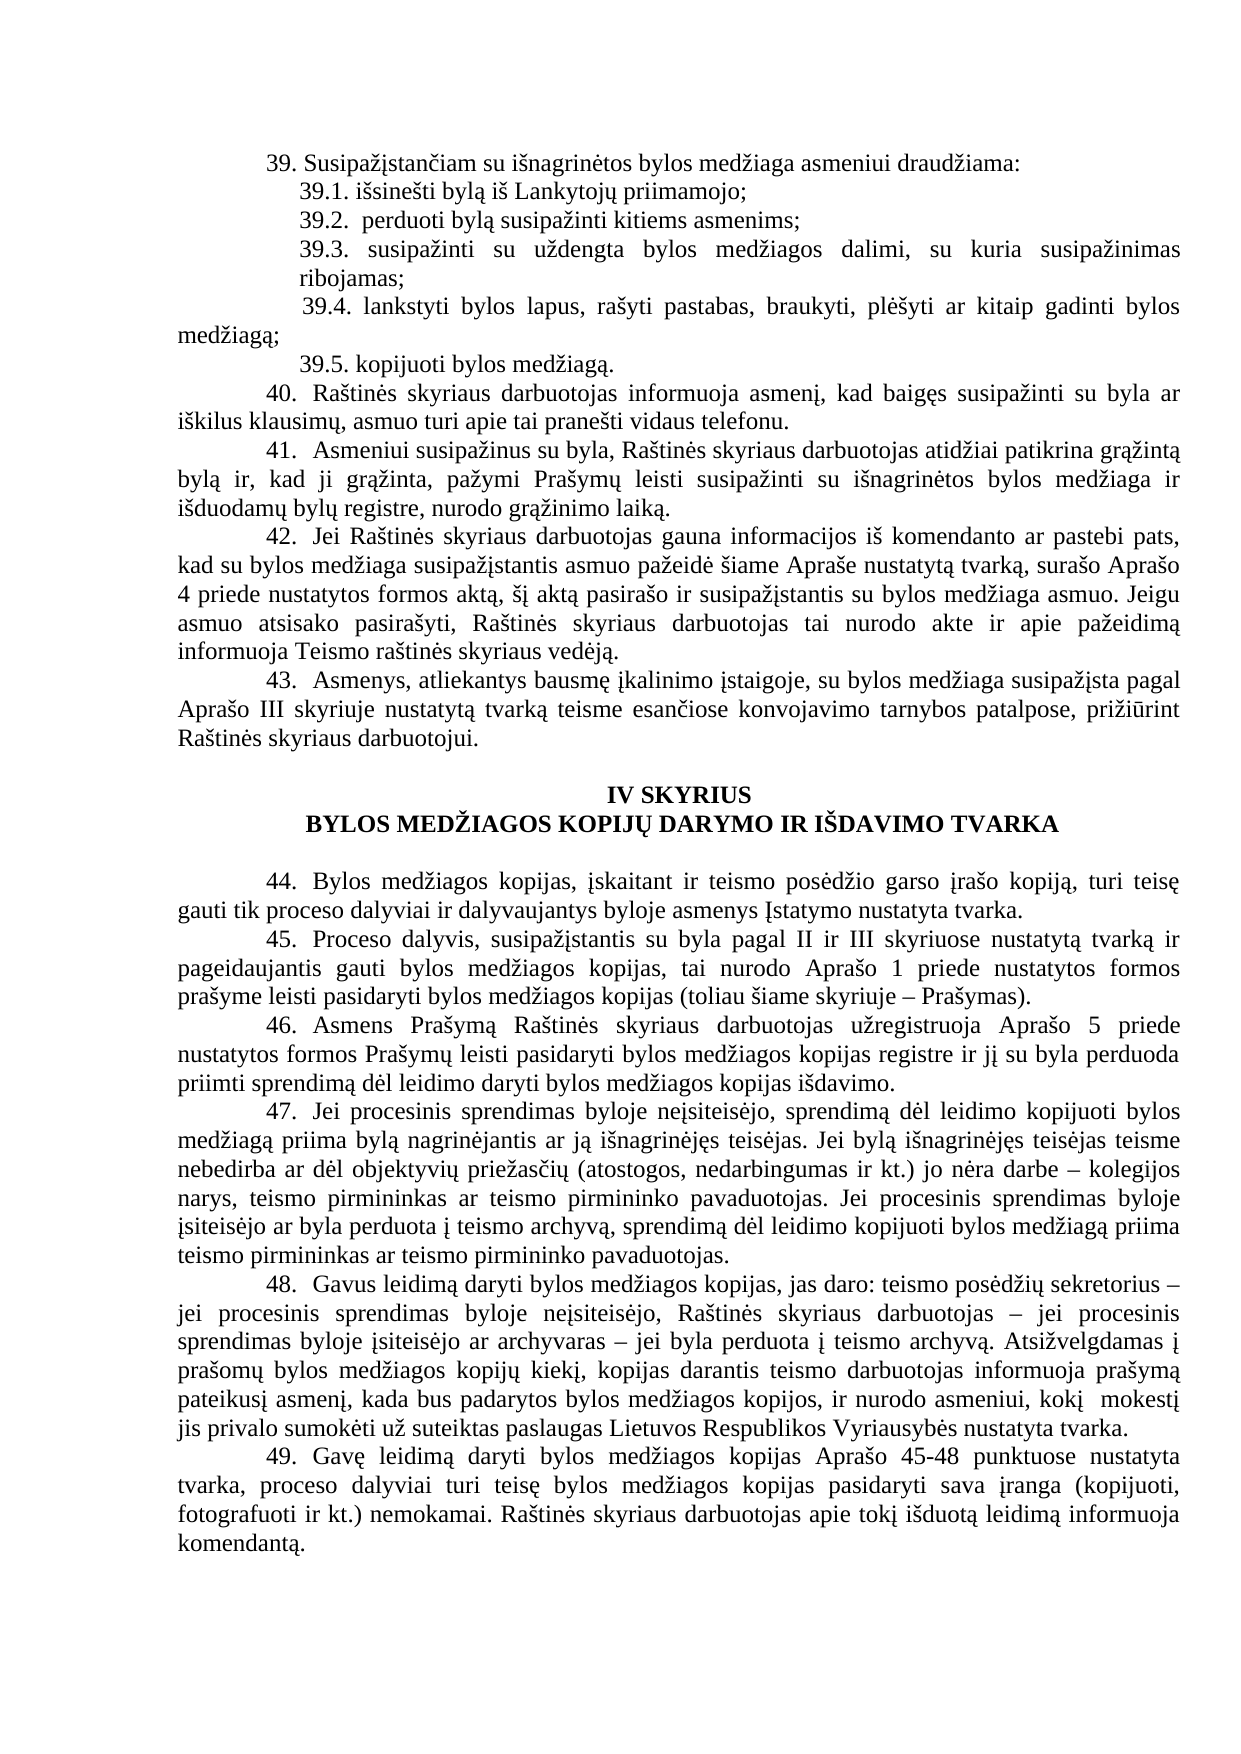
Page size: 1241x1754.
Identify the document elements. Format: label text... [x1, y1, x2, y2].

text 46. Asmens Prašymą Raštinės skyriaus darbuotojas užregistruoja Aprašo 5 priede nustatytos formos Prašymų leisti pasidaryti bylos medžiagos kopijas registre ir jį su byla perduoda priimti sprendimą dėl leidimo daryti bylos medžiagos kopijas išdavimo. [177, 1010, 1181, 1096]
text 41. Asmeniui susipažinus su byla, Raštinės skyriaus darbuotojas atidžiai patikrina grąžintą bylą ir, kad ji grąžinta, pažymi Prašymų leisti susipažinti su išnagrinėtos bylos medžiaga ir išduodamų bylų registre, nurodo grąžinimo laiką. [177, 435, 1181, 521]
text BYLOS MEDŽIAGOS KOPIJŲ DARYMO IR IŠDAVIMO TVARKA [177, 809, 1181, 838]
text 45. Proceso dalyvis, susipažįstantis su byla pagal II ir III skyriuose nustatytą tvarką ir pageidaujantis gauti bylos medžiagos kopijas, tai nurodo Aprašo 1 priede nustatytos formos prašyme leisti pasidaryti bylos medžiagos kopijas (toliau šiame skyriuje – Prašymas). [177, 924, 1181, 1010]
text IV SKYRIUS [177, 780, 1181, 809]
text 44. Bylos medžiagos kopijas, įskaitant ir teismo posėdžio garso įrašo kopiją, turi teisę gauti tik proceso dalyviai ir dalyvaujantys byloje asmenys Įstatymo nustatyta tvarka. [177, 866, 1181, 924]
text 39. Susipažįstančiam su išnagrinėtos bylos medžiaga asmeniui draudžiama: [266, 148, 1181, 176]
text 43. Asmenys, atliekantys bausmę įkalinimo įstaigoje, su bylos medžiaga susipažįsta pagal Aprašo III skyriuje nustatytą tvarką teisme esančiose konvojavimo tarnybos patalpose, prižiūrint Raštinės skyriaus darbuotojui. [177, 665, 1181, 751]
text 48. Gavus leidimą daryti bylos medžiagos kopijas, jas daro: teismo posėdžių sekretorius – jei procesinis sprendimas byloje neįsiteisėjo, Raštinės skyriaus darbuotojas – jei procesinis sprendimas byloje įsiteisėjo ar archyvaras – jei byla perduota į teismo archyvą. Atsižvelgdamas į prašomų bylos medžiagos kopijų kiekį, kopijas darantis teismo darbuotojas informuoja prašymą pateikusį asmenį, kada bus padarytos bylos medžiagos kopijos, ir nurodo asmeniui, kokį mokestį jis privalo sumokėti už suteiktas paslaugas Lietuvos Respublikos Vyriausybės nustatyta tvarka. [177, 1269, 1181, 1441]
text 39.1. išsinešti bylą iš Lankytojų priimamojo; [299, 176, 1181, 205]
text 49. Gavę leidimą daryti bylos medžiagos kopijas Aprašo 45-48 punktuose nustatyta tvarka, proceso dalyviai turi teisę bylos medžiagos kopijas pasidaryti sava įranga (kopijuoti, fotografuoti ir kt.) nemokamai. Raštinės skyriaus darbuotojas apie tokį išduotą leidimą informuoja komendantą. [177, 1441, 1181, 1556]
text 39.4. lankstyti bylos lapus, rašyti pastabas, braukyti, plėšyti ar kitaip gadinti bylos medžiagą; [177, 291, 1181, 349]
text 47. Jei procesinis sprendimas byloje neįsiteisėjo, sprendimą dėl leidimo kopijuoti bylos medžiagą priima bylą nagrinėjantis ar ją išnagrinėjęs teisėjas. Jei bylą išnagrinėjęs teisėjas teisme nebedirba ar dėl objektyvių priežasčių (atostogos, nedarbingumas ir kt.) jo nėra darbe – kolegijos narys, teismo pirmininkas ar teismo pirmininko pavaduotojas. Jei procesinis sprendimas byloje įsiteisėjo ar byla perduota į teismo archyvą, sprendimą dėl leidimo kopijuoti bylos medžiagą priima teismo pirmininkas ar teismo pirmininko pavaduotojas. [177, 1096, 1181, 1269]
text 39.3. susipažinti su uždengta bylos medžiagos dalimi, su kuria susipažinimas ribojamas; [299, 234, 1181, 291]
text 42. Jei Raštinės skyriaus darbuotojas gauna informacijos iš komendanto ar pastebi pats, kad su bylos medžiaga susipažįstantis asmuo pažeidė šiame Apraše nustatytą tvarką, surašo Aprašo 4 priede nustatytos formos aktą, šį aktą pasirašo ir susipažįstantis su bylos medžiaga asmuo. Jeigu asmuo atsisako pasirašyti, Raštinės skyriaus darbuotojas tai nurodo akte ir apie pažeidimą informuoja Teismo raštinės skyriaus vedėją. [177, 521, 1181, 665]
text 40. Raštinės skyriaus darbuotojas informuoja asmenį, kad baigęs susipažinti su byla ar iškilus klausimų, asmuo turi apie tai pranešti vidaus telefonu. [177, 378, 1181, 435]
text 39.5. kopijuoti bylos medžiagą. [299, 349, 1181, 378]
text 39.2. perduoti bylą susipažinti kitiems asmenims; [299, 205, 1181, 234]
